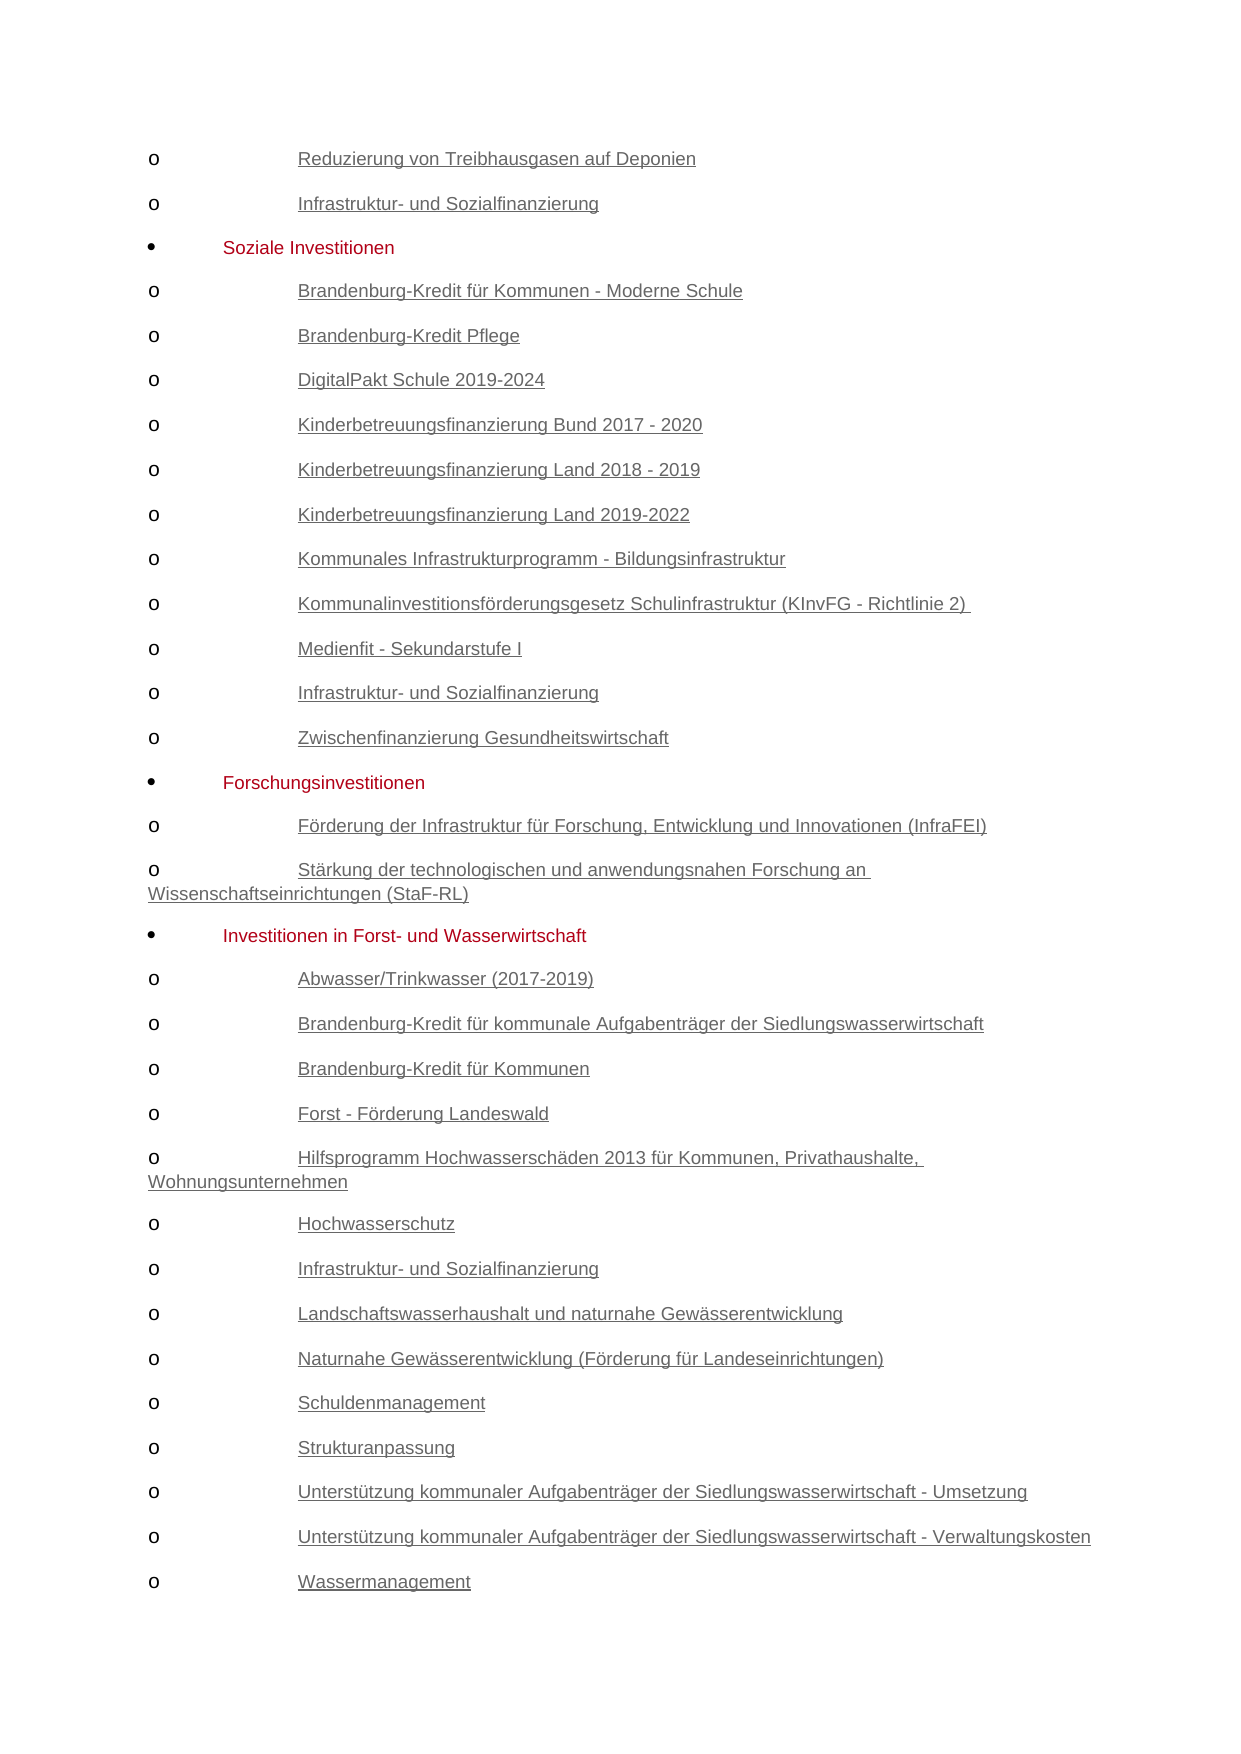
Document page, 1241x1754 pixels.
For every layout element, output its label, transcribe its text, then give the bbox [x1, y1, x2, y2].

list Reduzierung von Treibhausgasen auf Deponien [148, 148, 1093, 171]
list Medienfit - Sekundarstufe I [148, 637, 1093, 661]
list Brandenburg-Kredit für Kommunen - Moderne Schule [148, 280, 1093, 304]
list Infrastruktur- und Sozialfinanzierung [148, 192, 1093, 216]
list Hochwasserschutz [148, 1213, 1093, 1237]
list Schuldenmanagement [148, 1392, 1093, 1416]
list Investitionen in Forst- und Wasserwirtschaft [148, 925, 1093, 947]
list Wassermanagement [148, 1571, 1093, 1594]
list Kommunalinvestitionsförderungsgesetz Schulinfrastruktur (KInvFG - Richtlinie 2) [148, 593, 1093, 617]
list Soziale Investitionen [148, 237, 1093, 259]
list Infrastruktur- und Sozialfinanzierung [148, 1258, 1093, 1282]
list Unterstützung kommunaler Aufgabenträger der Siedlungswasserwirtschaft - Verwaltungskosten [148, 1526, 1093, 1550]
list Hilfsprogramm Hochwasserschäden 2013 für Kommunen, Privathaushalte, Wohnungsunternehmen [148, 1147, 1093, 1192]
list Brandenburg-Kredit für kommunale Aufgabenträger der Siedlungswasserwirtschaft [148, 1013, 1093, 1037]
list Brandenburg-Kredit Pflege [148, 324, 1093, 348]
list Landschaftswasserhaushalt und naturnahe Gewässerentwicklung [148, 1303, 1093, 1326]
list Abwasser/Trinkwasser (2017-2019) [148, 968, 1093, 992]
list Forst - Förderung Landeswald [148, 1102, 1093, 1126]
list Infrastruktur- und Sozialfinanzierung [148, 682, 1093, 706]
list Strukturanpassung [148, 1437, 1093, 1461]
list DigitalPakt Schule 2019-2024 [148, 369, 1093, 393]
list Zwischenfinanzierung Gesundheitswirtschaft [148, 727, 1093, 751]
list Stärkung der technologischen und anwendungsnahen Forschung an Wissenschaftseinrichtungen (StaF-RL) [148, 859, 1093, 904]
list Kinderbetreuungsfinanzierung Land 2018 - 2019 [148, 459, 1093, 482]
list Kommunales Infrastrukturprogramm - Bildungsinfrastruktur [148, 548, 1093, 572]
list Forschungsinvestitionen [148, 771, 1093, 793]
list Förderung der Infrastruktur für Forschung, Entwicklung und Innovationen (InfraFEI) [148, 814, 1093, 838]
list Kinderbetreuungsfinanzierung Land 2019-2022 [148, 503, 1093, 527]
list Unterstützung kommunaler Aufgabenträger der Siedlungswasserwirtschaft - Umsetzung [148, 1481, 1093, 1505]
list Brandenburg-Kredit für Kommunen [148, 1058, 1093, 1081]
list Naturnahe Gewässerentwicklung (Förderung für Landeseinrichtungen) [148, 1347, 1093, 1371]
list Kinderbetreuungsfinanzierung Bund 2017 - 2020 [148, 414, 1093, 438]
